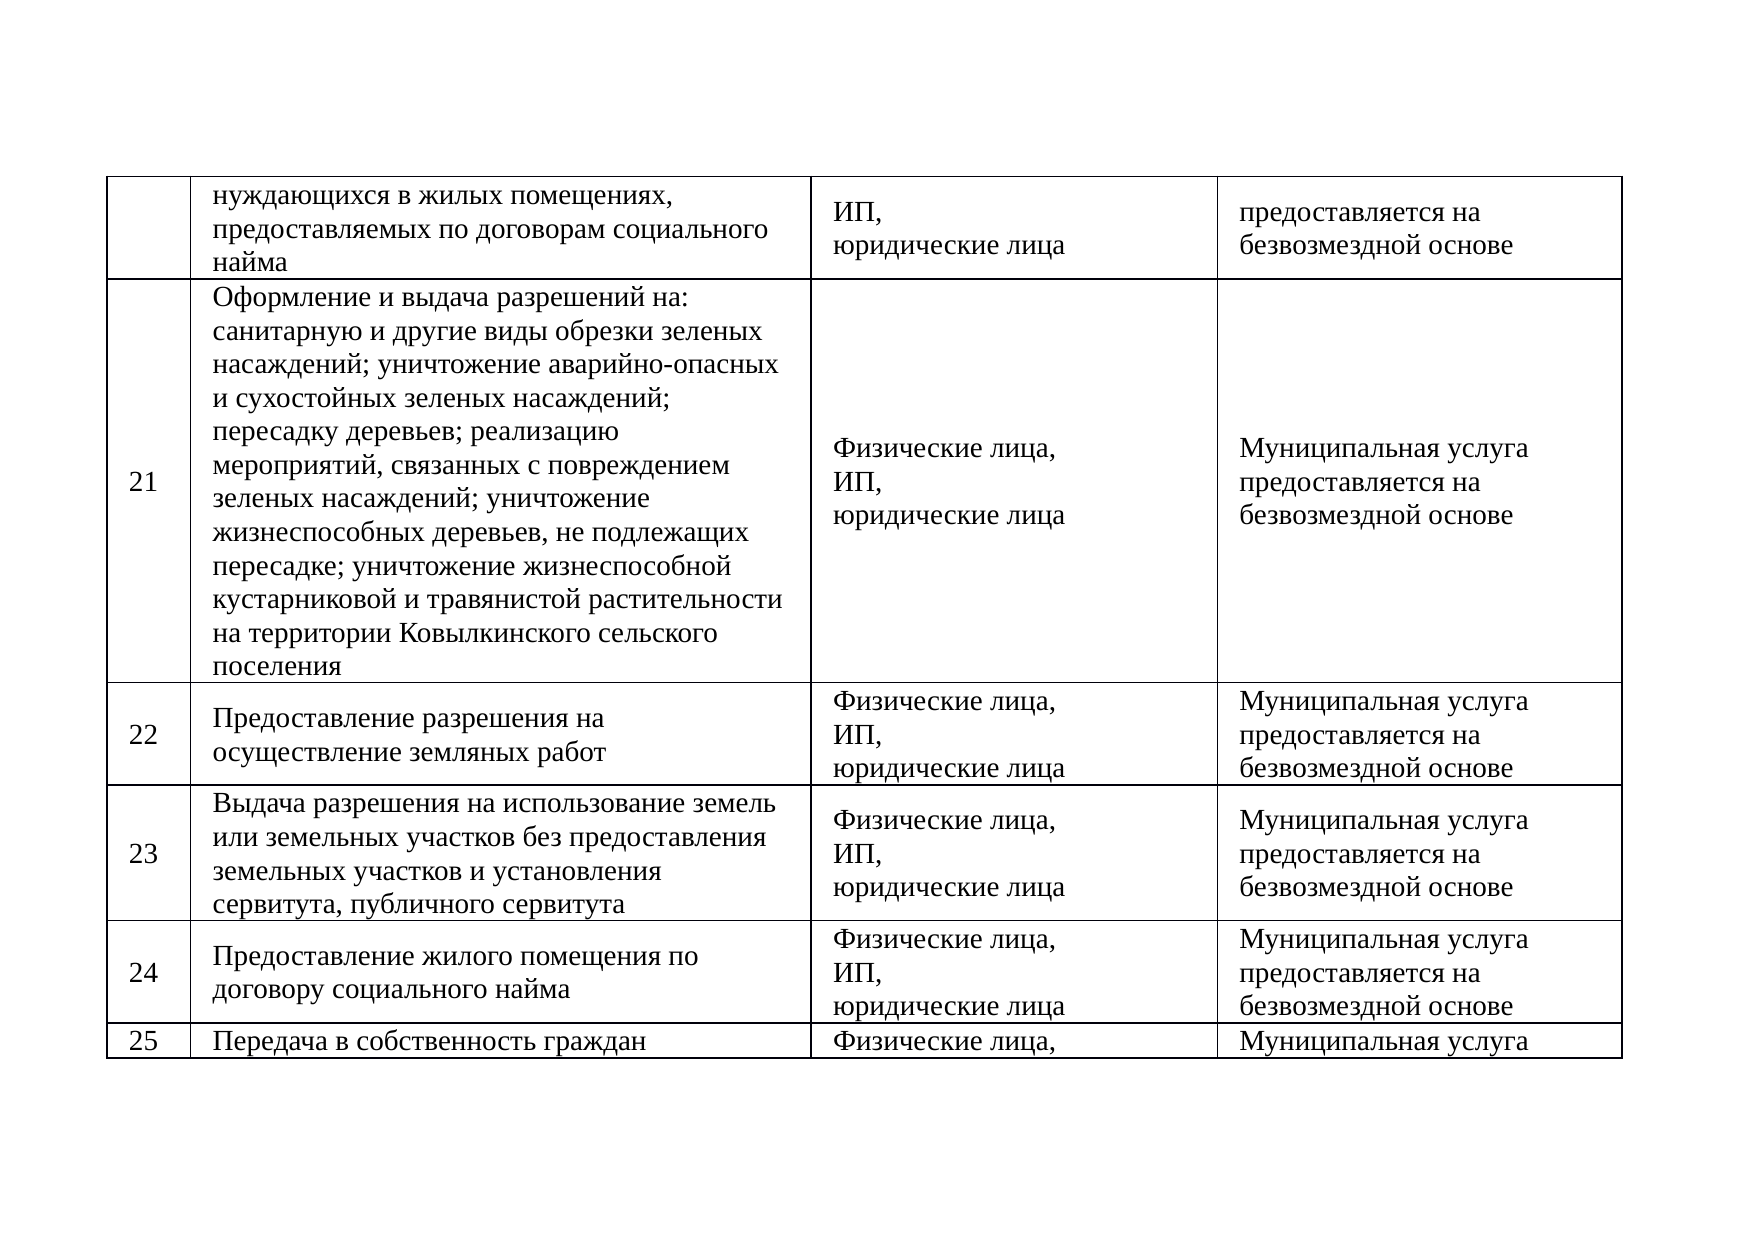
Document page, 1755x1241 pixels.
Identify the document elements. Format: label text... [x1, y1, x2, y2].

table_cell Оформление и выдача разрешений на: санитарную и другие виды обрезки зеленых насаждений; уничтожение аварийно-опасных и сухостойных зеленых насаждений; пересадку деревьев; реализацию мероприятий, связанных с повреждением зеленых насаждений; уничтожение жизнеспособных деревьев, не подлежащих пересадке; уничтожение жизнеспособной кустарниковой и травянистой растительности на территории Ковылкинского сельского поселения [191, 280, 810, 682]
table_cell ИП, юридические лица [812, 177, 1217, 278]
table_cell 21 [108, 280, 190, 682]
table_cell Предоставление жилого помещения по договору социального найма [191, 921, 810, 1022]
table_cell Предоставление разрешения на осуществление земляных работ [191, 683, 810, 784]
table_cell 25 [108, 1024, 190, 1057]
table_cell Физические лица, ИП, юридические лица [812, 786, 1217, 920]
table_cell Муниципальная услуга предоставляется на безвозмездной основе [1218, 280, 1621, 682]
table_cell нуждающихся в жилых помещениях, предоставляемых по договорам социального найма [191, 177, 810, 278]
table_cell Физические лица, ИП, юридические лица [812, 280, 1217, 682]
table_cell Муниципальная услуга [1218, 1024, 1621, 1057]
table_cell 22 [108, 683, 190, 784]
table_cell Физические лица, [812, 1024, 1217, 1057]
table_cell [108, 177, 190, 278]
table_cell Муниципальная услуга предоставляется на безвозмездной основе [1218, 683, 1621, 784]
table_cell Муниципальная услуга предоставляется на безвозмездной основе [1218, 786, 1621, 920]
table_cell 24 [108, 921, 190, 1022]
table_cell Передача в собственность граждан [191, 1024, 810, 1057]
table_cell Муниципальная услуга предоставляется на безвозмездной основе [1218, 921, 1621, 1022]
table_cell Физические лица, ИП, юридические лица [812, 921, 1217, 1022]
table_cell Выдача разрешения на использование земель или земельных участков без предоставления земельных участков и установления сервитута, публичного сервитута [191, 786, 810, 920]
table_cell предоставляется на безвозмездной основе [1218, 177, 1621, 278]
table_cell Физические лица, ИП, юридические лица [812, 683, 1217, 784]
table_cell 23 [108, 786, 190, 920]
